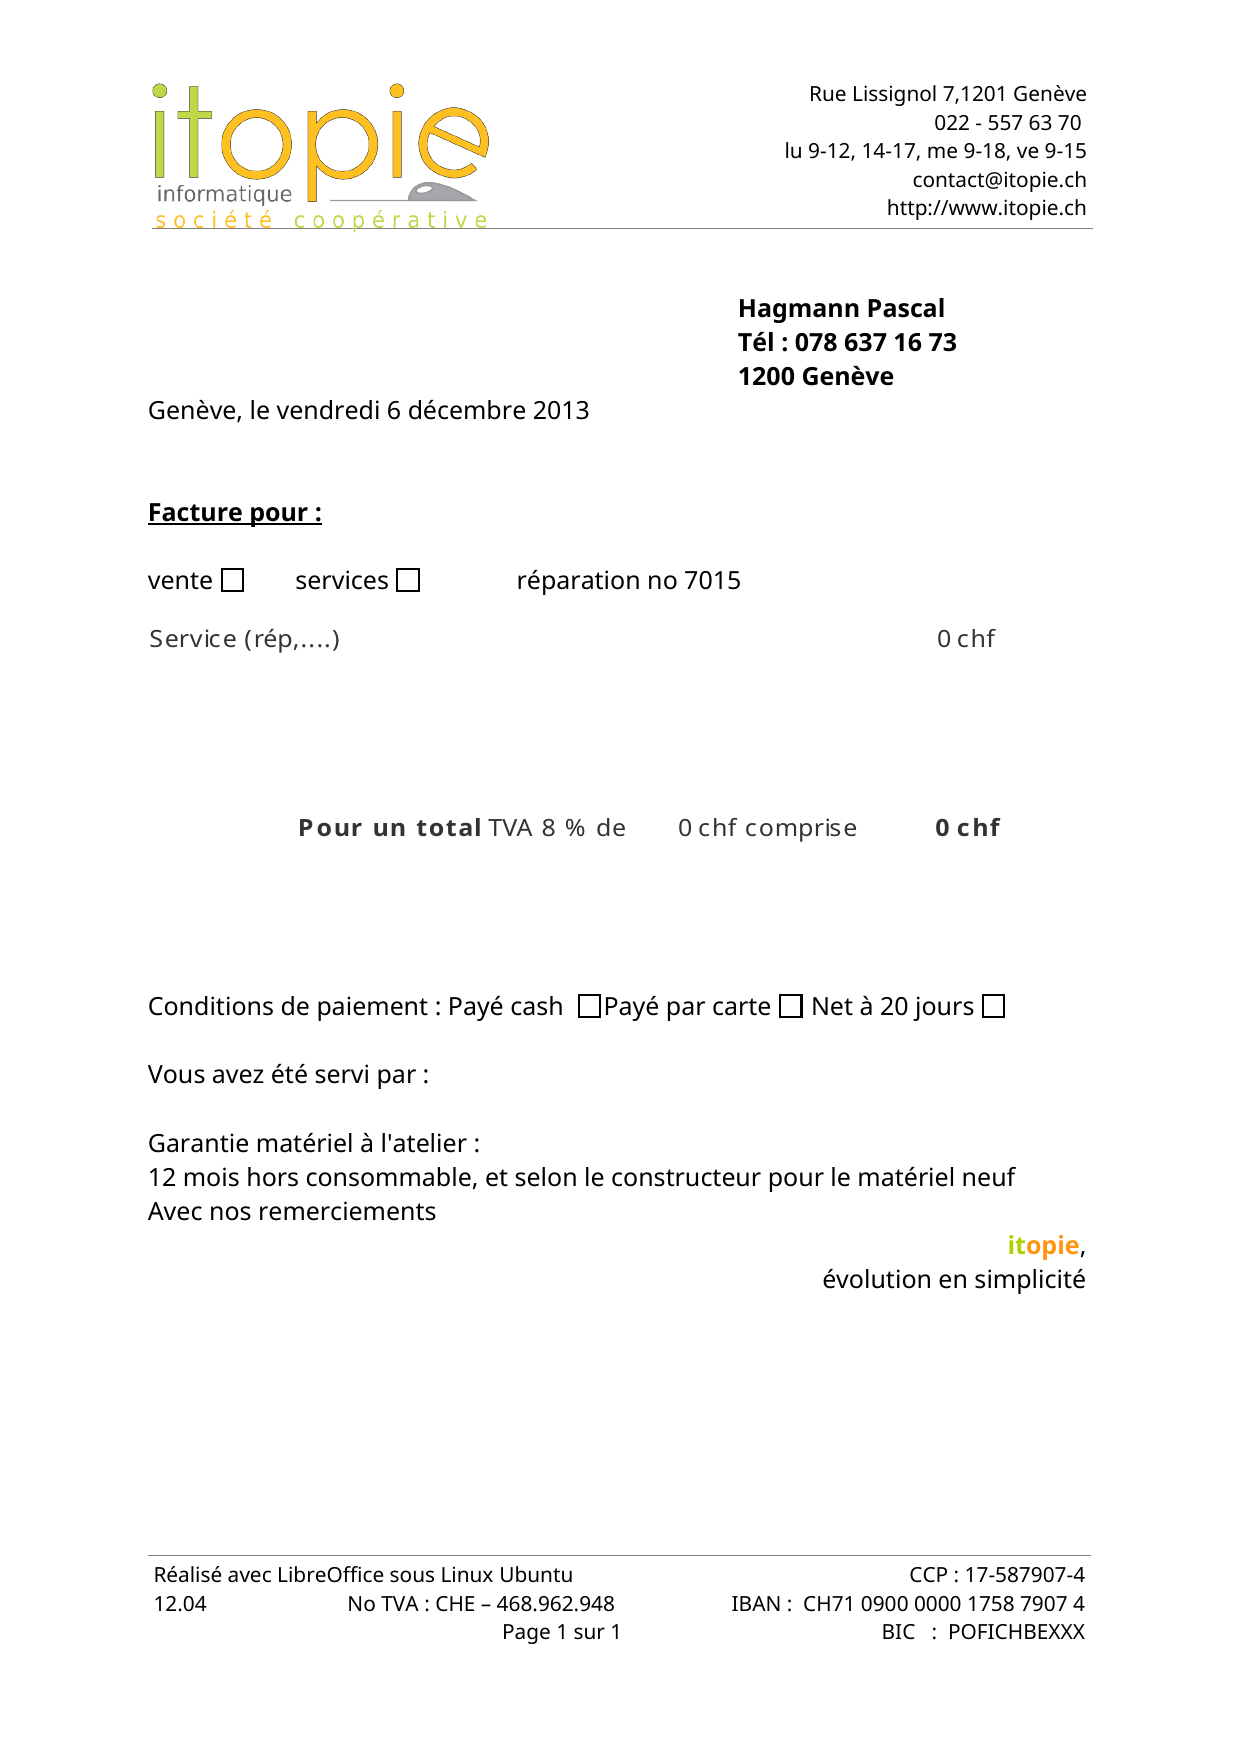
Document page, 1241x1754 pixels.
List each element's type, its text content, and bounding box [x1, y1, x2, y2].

text Vous avez été servi par : [148, 1057, 1093, 1091]
text Tél : 078 637 16 73 [148, 324, 1093, 358]
text évolution en simplicité [148, 1262, 1093, 1296]
text Facture pour : [148, 495, 1093, 529]
text 12 mois hors consommable, et selon le constructeur pour le matériel neuf [148, 1159, 1093, 1193]
text Garantie matériel à l'atelier : [148, 1125, 1093, 1159]
text Hagmann Pascal [148, 290, 1093, 324]
text Conditions de paiement : Payé cash Payé par carte Net à 20 jours [148, 989, 1093, 1023]
text Avec nos remerciements [148, 1193, 1093, 1227]
text itopie, [148, 1227, 1093, 1262]
text vente services réparation no 7015 [148, 563, 1093, 597]
text 1200 Genève [148, 358, 1093, 392]
picture [138, 72, 500, 244]
text Genève, le vendredi 6 décembre 2013 [148, 392, 1093, 427]
